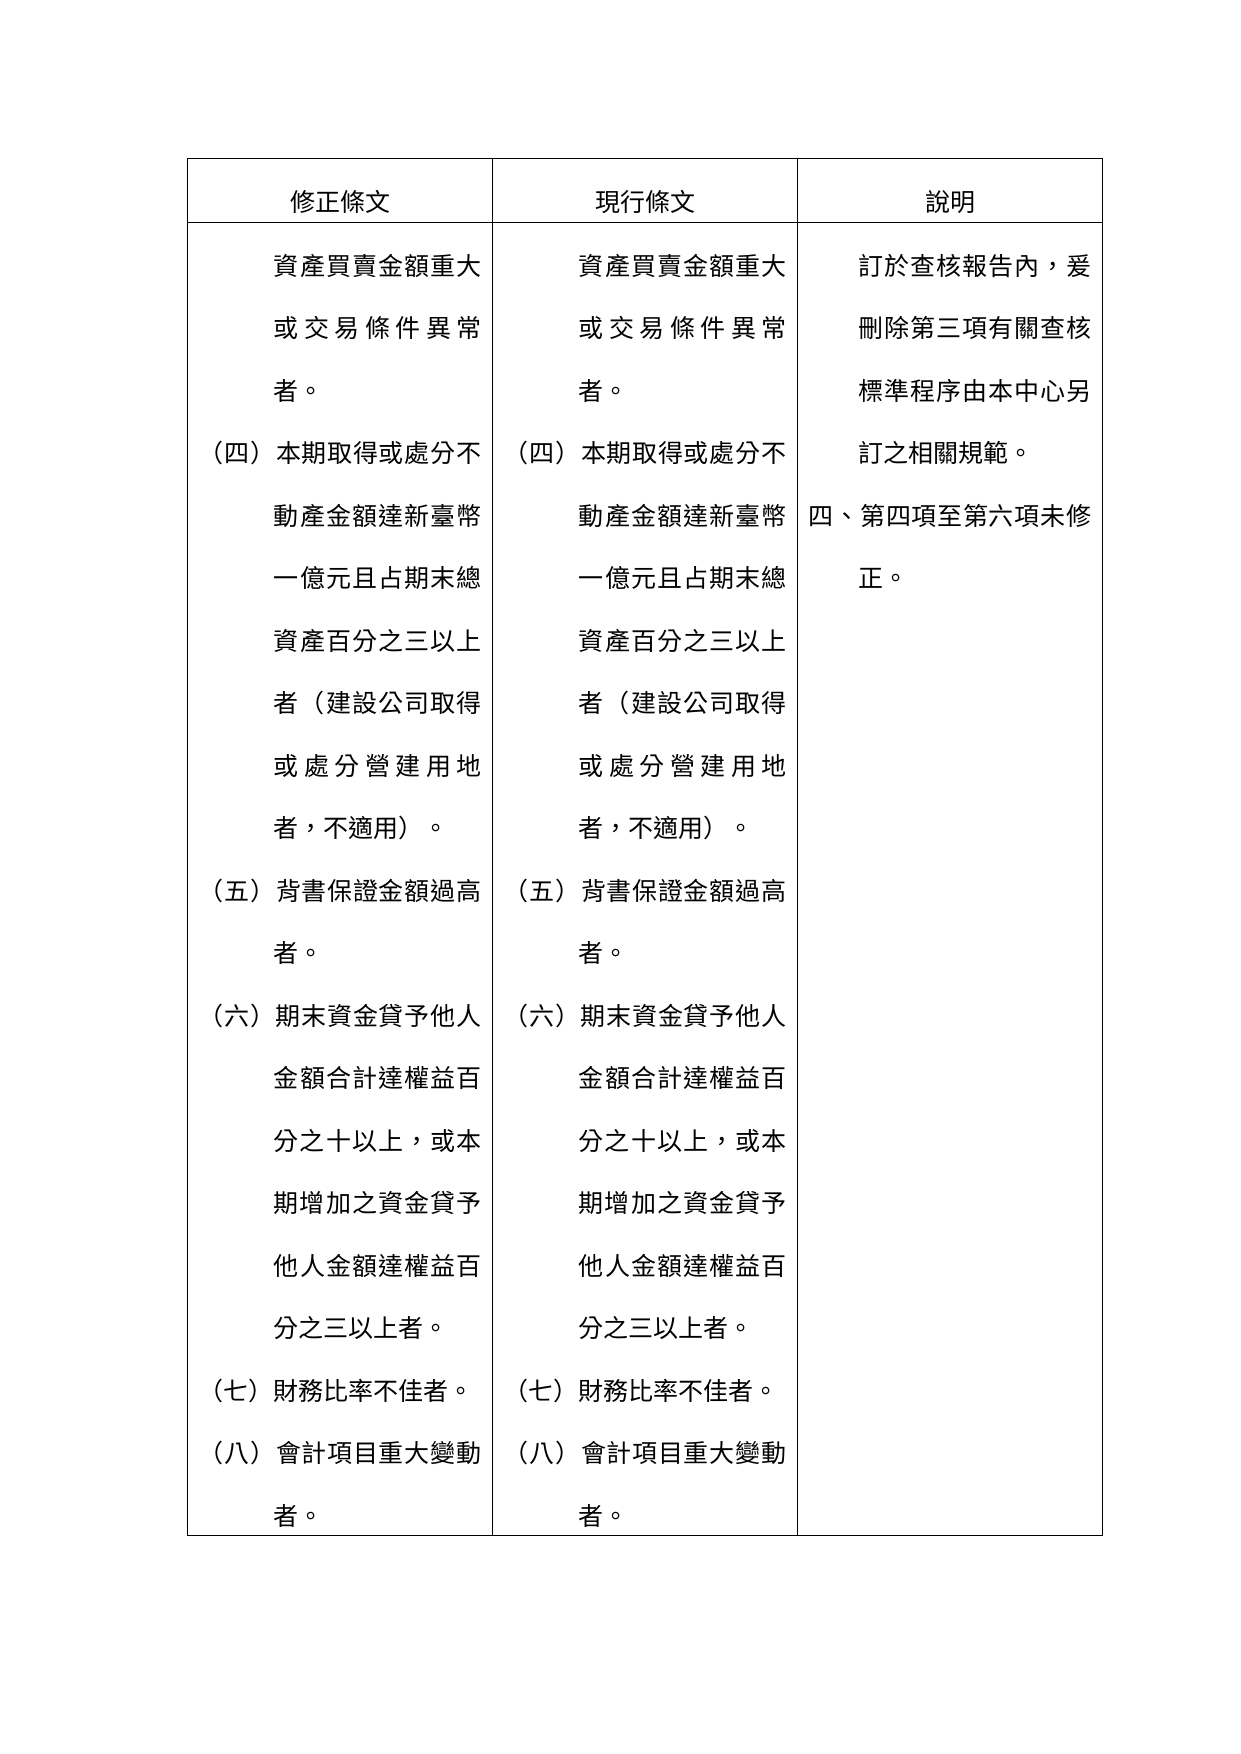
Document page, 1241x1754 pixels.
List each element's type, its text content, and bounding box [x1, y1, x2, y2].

table_cell 資產買賣金額重大或交易條件異常者。 （四）本期取得或處分不動產金額達新臺幣一億元且占期末總資產百分之三以上者（建設公司取得或處分營建用地者，不適用）。 （五）背書保證金額過高者。 （六）期末資金貸予他人金額合計達權益百分之十以上，或本期增加之資金貸予他人金額達權益百分之三以上者。 （七）財務比率不佳者。 （八）會計項目重大變動者。 [493, 223, 797, 1535]
table_cell 訂於查核報告內，爰刪除第三項有關查核標準程序由本中心另訂之相關規範。 四、第四項至第六項未修正。 [798, 223, 1102, 1535]
table_header 修正條文 [188, 159, 492, 222]
table_cell 資產買賣金額重大或交易條件異常者。 （四）本期取得或處分不動產金額達新臺幣一億元且占期末總資產百分之三以上者（建設公司取得或處分營建用地者，不適用）。 （五）背書保證金額過高者。 （六）期末資金貸予他人金額合計達權益百分之十以上，或本期增加之資金貸予他人金額達權益百分之三以上者。 （七）財務比率不佳者。 （八）會計項目重大變動者。 [188, 223, 492, 1535]
table_header 現行條文 [493, 159, 797, 222]
table_header 說明 [798, 159, 1102, 222]
